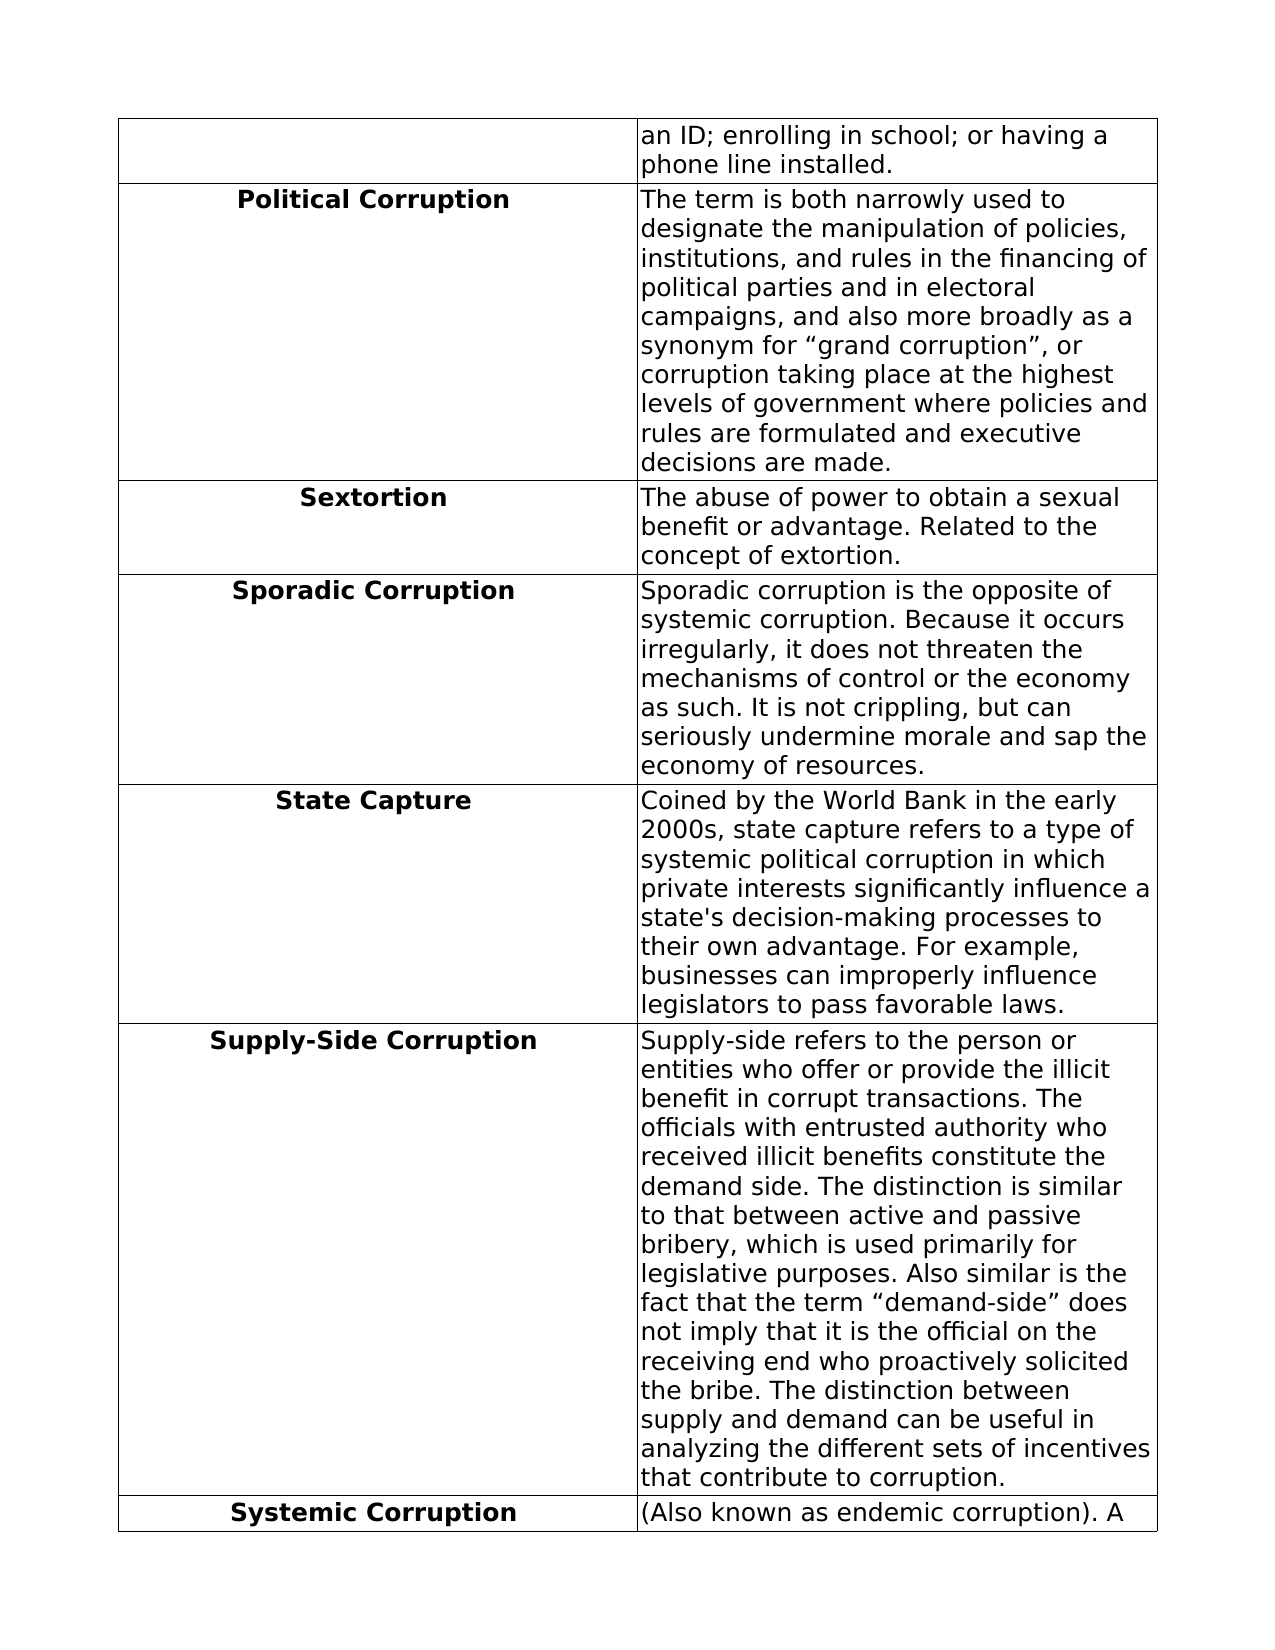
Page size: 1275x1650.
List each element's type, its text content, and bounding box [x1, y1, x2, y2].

table_cell Systemic Corruption [119, 1496, 637, 1531]
table_cell State Capture [119, 785, 637, 1023]
table_cell an ID; enrolling in school; or having a phone line installed. [638, 119, 1157, 182]
table_cell [119, 119, 637, 182]
table_cell Sextortion [119, 481, 637, 573]
table_cell Supply-Side Corruption [119, 1024, 637, 1495]
table_cell Sporadic corruption is the opposite of systemic corruption. Because it occurs irregularly, it does not threaten the mechanisms of control or the economy as such. It is not crippling, but can seriously undermine morale and sap the economy of resources. [638, 575, 1157, 783]
table_cell (Also known as endemic corruption). A [638, 1496, 1157, 1531]
table_cell Political Corruption [119, 184, 637, 480]
table_cell Coined by the World Bank in the early 2000s, state capture refers to a type of systemic political corruption in which private interests significantly influence a state's decision-making processes to their own advantage. For example, businesses can improperly influence legislators to pass favorable laws. [638, 785, 1157, 1023]
table_cell The abuse of power to obtain a sexual benefit or advantage. Related to the concept of extortion. [638, 481, 1157, 573]
table_cell Supply-side refers to the person or entities who offer or provide the illicit benefit in corrupt transactions. The officials with entrusted authority who received illicit benefits constitute the demand side. The distinction is similar to that between active and passive bribery, which is used primarily for legislative purposes. Also similar is the fact that the term “demand-side” does not imply that it is the official on the receiving end who proactively solicited the bribe. The distinction between supply and demand can be useful in analyzing the different sets of incentives that contribute to corruption. [638, 1024, 1157, 1495]
table_cell Sporadic Corruption [119, 575, 637, 783]
table_cell The term is both narrowly used to designate the manipulation of policies, institutions, and rules in the financing of political parties and in electoral campaigns, and also more broadly as a synonym for “grand corruption”, or corruption taking place at the highest levels of government where policies and rules are formulated and executive decisions are made. [638, 184, 1157, 480]
